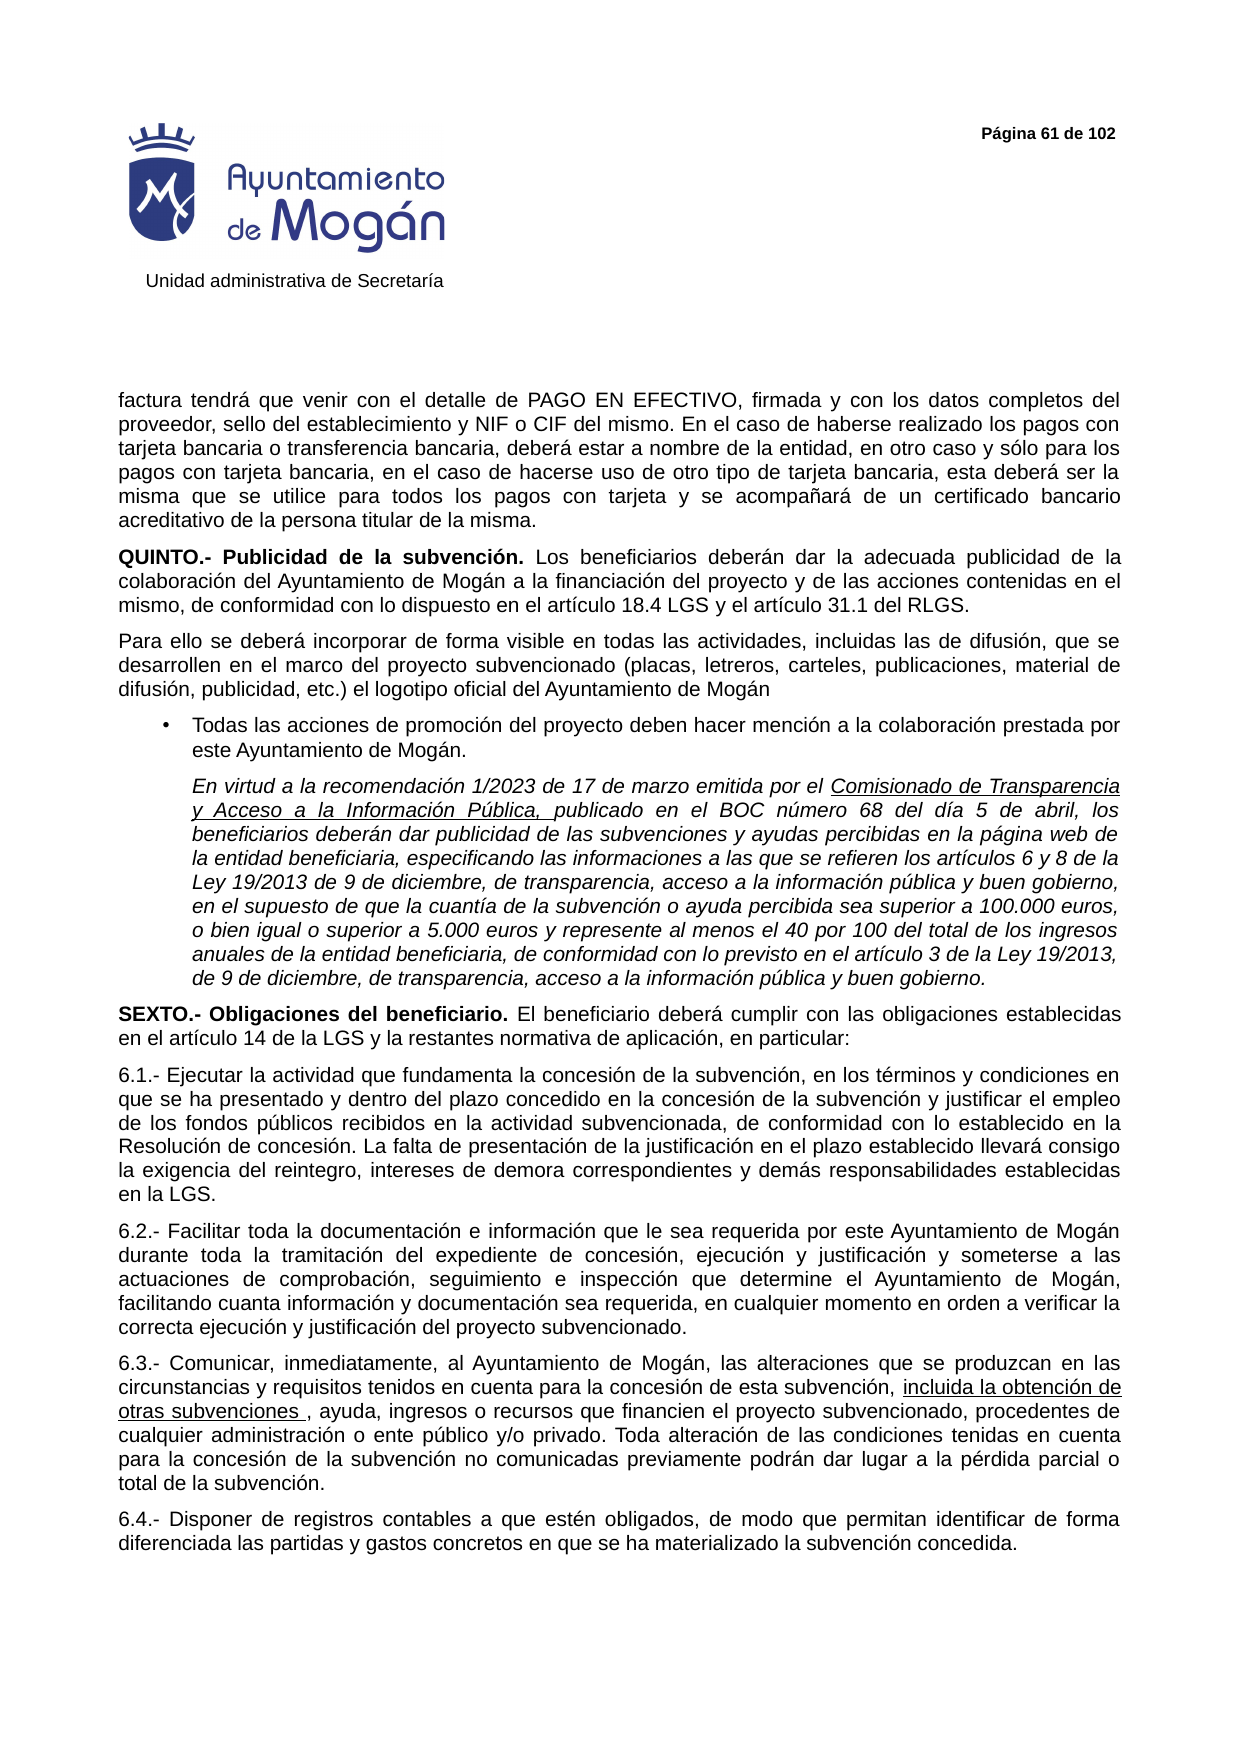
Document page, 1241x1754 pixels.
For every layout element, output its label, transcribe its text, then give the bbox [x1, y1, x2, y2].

picture [128, 123, 445, 259]
text 6.1.- Ejecutar la actividad que fundamenta la concesión de la subvención, en los términos y condiciones en que se ha presentado y dentro del plazo concedido en la concesión de la subvención y justificar el empleo de los fondos públicos recibidos en la actividad subvencionada, de conformidad con lo establecido en la Resolución de concesión. La falta de presentación de la justificación en el plazo establecido llevará consigo la exigencia del reintegro, intereses de demora correspondientes y demás responsabilidades establecidas en la LGS. [118, 1062, 1122, 1206]
text factura tendrá que venir con el detalle de PAGO EN EFECTIVO, firmada y con los datos completos del proveedor, sello del establecimiento y NIF o CIF del mismo. En el caso de haberse realizado los pagos con tarjeta bancaria o transferencia bancaria, deberá estar a nombre de la entidad, en otro caso y sólo para los pagos con tarjeta bancaria, en el caso de hacerse uso de otro tipo de tarjeta bancaria, esta deberá ser la misma que se utilice para todos los pagos con tarjeta y se acompañará de un certificado bancario acreditativo de la persona titular de la misma. [118, 388, 1122, 532]
text 6.2.- Facilitar toda la documentación e información que le sea requerida por este Ayuntamiento de Mogán durante toda la tramitación del expediente de concesión, ejecución y justificación y someterse a las actuaciones de comprobación, seguimiento e inspección que determine el Ayuntamiento de Mogán, facilitando cuanta información y documentación sea requerida, en cualquier momento en orden a verificar la correcta ejecución y justificación del proyecto subvencionado. [118, 1219, 1122, 1338]
text Para ello se deberá incorporar de forma visible en todas las actividades, incluidas las de difusión, que se desarrollen en el marco del proyecto subvencionado (placas, letreros, carteles, publicaciones, material de difusión, publicidad, etc.) el logotipo oficial del Ayuntamiento de Mogán [118, 629, 1122, 701]
text 6.4.- Disponer de registros contables a que estén obligados, de modo que permitan identificar de forma diferenciada las partidas y gastos concretos en que se ha materializado la subvención concedida. [118, 1507, 1122, 1555]
list Todas las acciones de promoción del proyecto deben hacer mención a la colaboración prestada por este Ayuntamiento de Mogán. [162, 713, 1122, 761]
list En virtud a la recomendación 1/2023 de 17 de marzo emitida por el Comisionado de Transparencia y Acceso a la Información Pública, publicado en el BOC número 68 del día 5 de abril, los beneficiarios deberán dar publicidad de las subvenciones y ayudas percibidas en la página web de la entidad beneficiaria, especificando las informaciones a las que se refieren los artículos 6 y 8 de la Ley 19/2013 de 9 de diciembre, de transparencia, acceso a la información pública y buen gobierno, en el supuesto de que la cuantía de la subvención o ayuda percibida sea superior a 100.000 euros, o bien igual o superior a 5.000 euros y represente al menos el 40 por 100 del total de los ingresos anuales de la entidad beneficiaria, de conformidad con lo previsto en el artículo 3 de la Ley 19/2013, de 9 de diciembre, de transparencia, acceso a la información pública y buen gobierno. [162, 774, 1122, 989]
text QUINTO.- Publicidad de la subvención. Los beneficiarios deberán dar la adecuada publicidad de la colaboración del Ayuntamiento de Mogán a la financiación del proyecto y de las acciones contenidas en el mismo, de conformidad con lo dispuesto en el artículo 18.4 LGS y el artículo 31.1 del RLGS. [118, 544, 1122, 616]
text 6.3.- Comunicar, inmediatamente, al Ayuntamiento de Mogán, las alteraciones que se produzcan en las circunstancias y requisitos tenidos en cuenta para la concesión de esta subvención, incluida la obtención de otras subvenciones , ayuda, ingresos o recursos que financien el proyecto subvencionado, procedentes de cualquier administración o ente público y/o privado. Toda alteración de las condiciones tenidas en cuenta para la concesión de la subvención no comunicadas previamente podrán dar lugar a la pérdida parcial o total de la subvención. [118, 1351, 1122, 1495]
text SEXTO.- Obligaciones del beneficiario. El beneficiario deberá cumplir con las obligaciones establecidas en el artículo 14 de la LGS y la restantes normativa de aplicación, en particular: [118, 1002, 1122, 1050]
